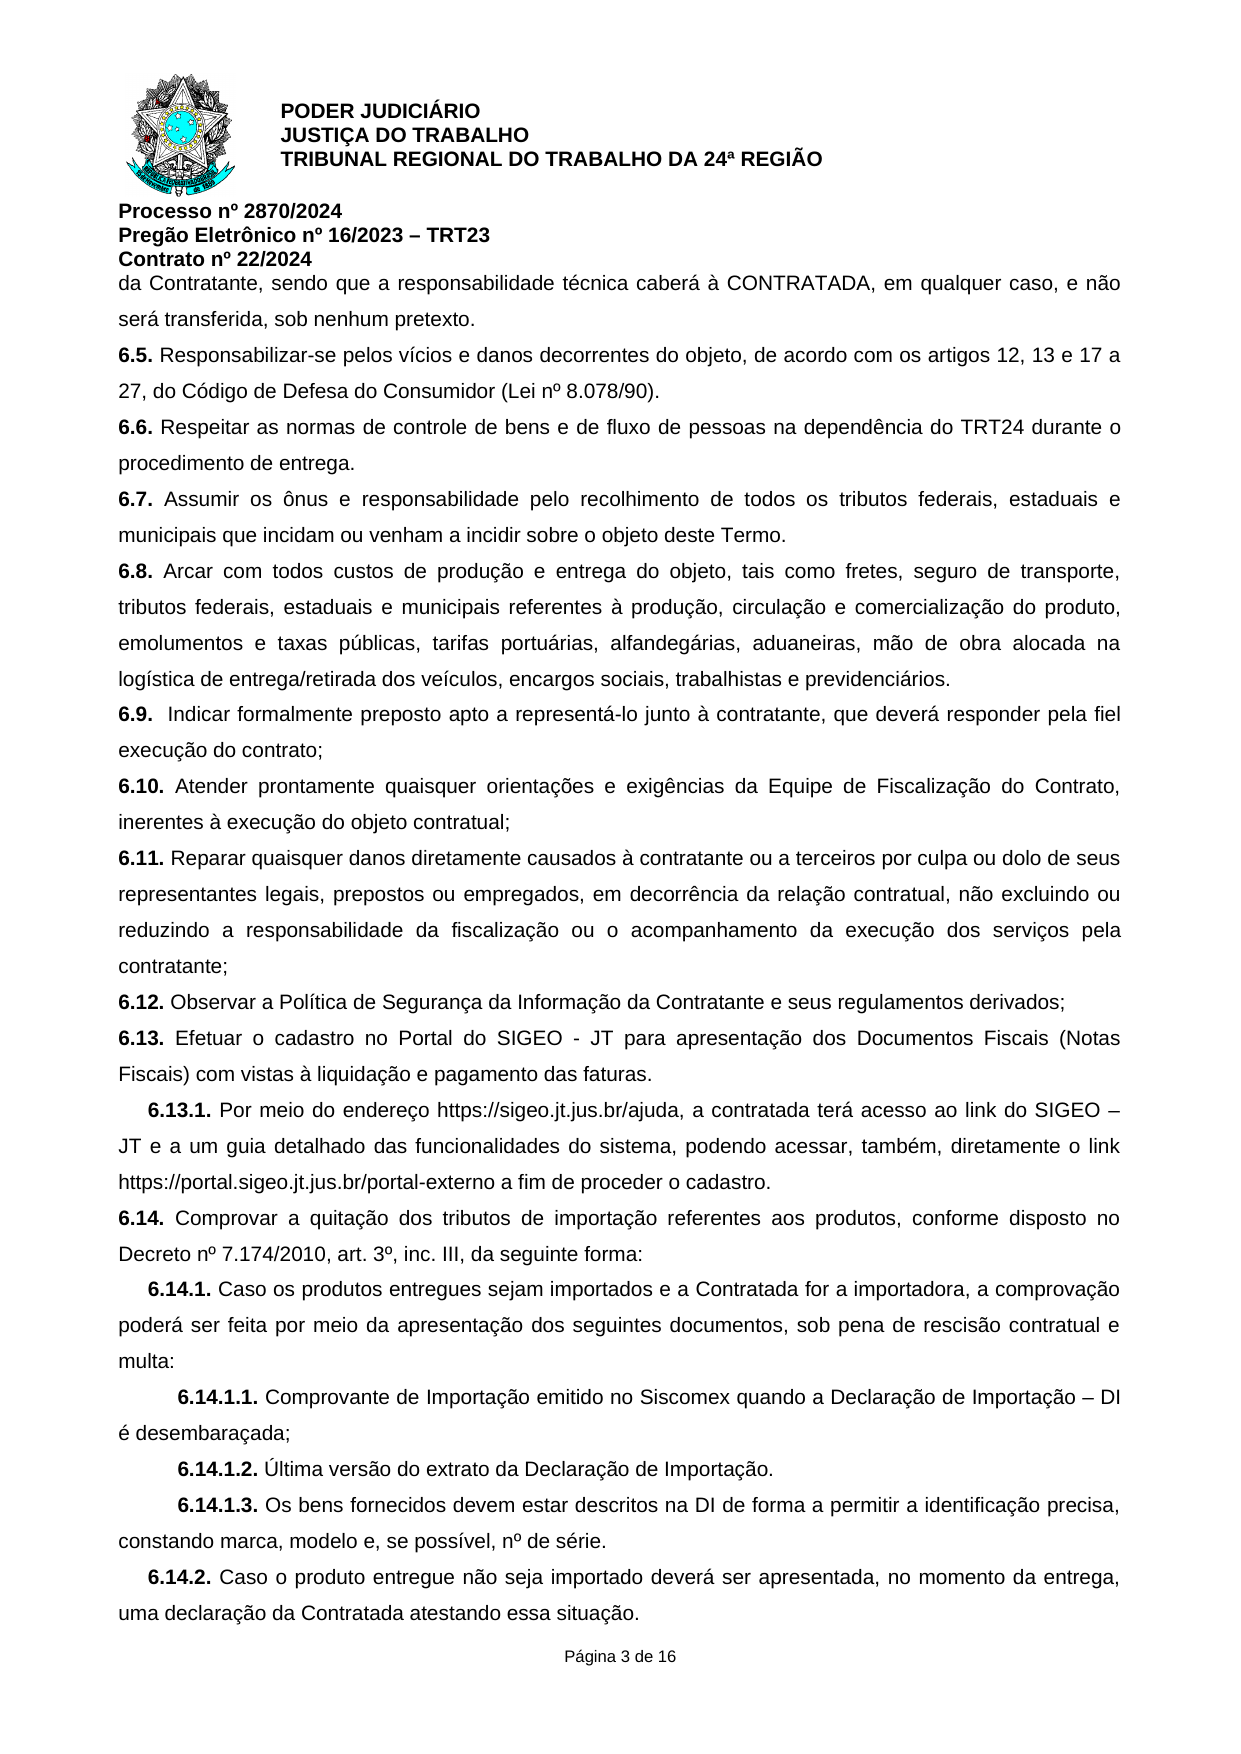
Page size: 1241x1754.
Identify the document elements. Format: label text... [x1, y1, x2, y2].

text 6.14.2. Caso o produto entregue não seja importado deverá ser apresentada, no momento da entrega, uma declaração da Contratada atestando essa situação. [118, 1565, 1122, 1625]
text 6.8. Arcar com todos custos de produção e entrega do objeto, tais como fretes, seguro de transporte, tributos federais, estaduais e municipais referentes à produção, circulação e comercialização do produto, emolumentos e taxas públicas, tarifas portuárias, alfandegárias, aduaneiras, mão de obra alocada na logística de entrega/retirada dos veículos, encargos sociais, trabalhistas e previdenciários. [118, 558, 1122, 690]
text 6.9. Indicar formalmente preposto apto a representá-lo junto à contratante, que deverá responder pela fiel execução do contrato; [118, 702, 1122, 762]
text 6.11. Reparar quaisquer danos diretamente causados à contratante ou a terceiros por culpa ou dolo de seus representantes legais, prepostos ou empregados, em decorrência da relação contratual, não excluindo ou reduzindo a responsabilidade da fiscalização ou o acompanhamento da execução dos serviços pela contratante; [118, 846, 1122, 978]
text 6.14.1.3. Os bens fornecidos devem estar descritos na DI de forma a permitir a identificação precisa, constando marca, modelo e, se possível, nº de série. [118, 1493, 1122, 1553]
text 6.13.1. Por meio do endereço https://sigeo.jt.jus.br/ajuda, a contratada terá acesso ao link do SIGEO – JT e a um guia detalhado das funcionalidades do sistema, podendo acessar, também, diretamente o link https://portal.sigeo.jt.jus.br/portal-externo a fim de proceder o cadastro. [118, 1098, 1122, 1193]
text 6.7. Assumir os ônus e responsabilidade pelo recolhimento de todos os tributos federais, estaduais e municipais que incidam ou venham a incidir sobre o objeto deste Termo. [118, 487, 1122, 547]
text 6.5. Responsabilizar-se pelos vícios e danos decorrentes do objeto, de acordo com os artigos 12, 13 e 17 a 27, do Código de Defesa do Consumidor (Lei nº 8.078/90). [118, 343, 1122, 403]
text 6.14.1.1. Comprovante de Importação emitido no Siscomex quando a Declaração de Importação – DI é desembaraçada; [118, 1385, 1122, 1445]
text 6.13. Efetuar o cadastro no Portal do SIGEO - JT para apresentação dos Documentos Fiscais (Notas Fiscais) com vistas à liquidação e pagamento das faturas. [118, 1026, 1122, 1086]
text da Contratante, sendo que a responsabilidade técnica caberá à CONTRATADA, em qualquer caso, e não será transferida, sob nenhum pretexto. [118, 271, 1122, 331]
text 6.14. Comprovar a quitação dos tributos de importação referentes aos produtos, conforme disposto no Decreto nº 7.174/2010, art. 3º, inc. III, da seguinte forma: [118, 1205, 1122, 1265]
text 6.6. Respeitar as normas de controle de bens e de fluxo de pessoas na dependência do TRT24 durante o procedimento de entrega. [118, 415, 1122, 475]
text 6.14.1. Caso os produtos entregues sejam importados e a Contratada for a importadora, a comprovação poderá ser feita por meio da apresentação dos seguintes documentos, sob pena de rescisão contratual e multa: [118, 1277, 1122, 1373]
text 6.10. Atender prontamente quaisquer orientações e exigências da Equipe de Fiscalização do Contrato, inerentes à execução do objeto contratual; [118, 774, 1122, 834]
text 6.12. Observar a Política de Segurança da Informação da Contratante e seus regulamentos derivados; [118, 990, 1122, 1014]
text 6.14.1.2. Última versão do extrato da Declaração de Importação. [118, 1457, 1122, 1481]
